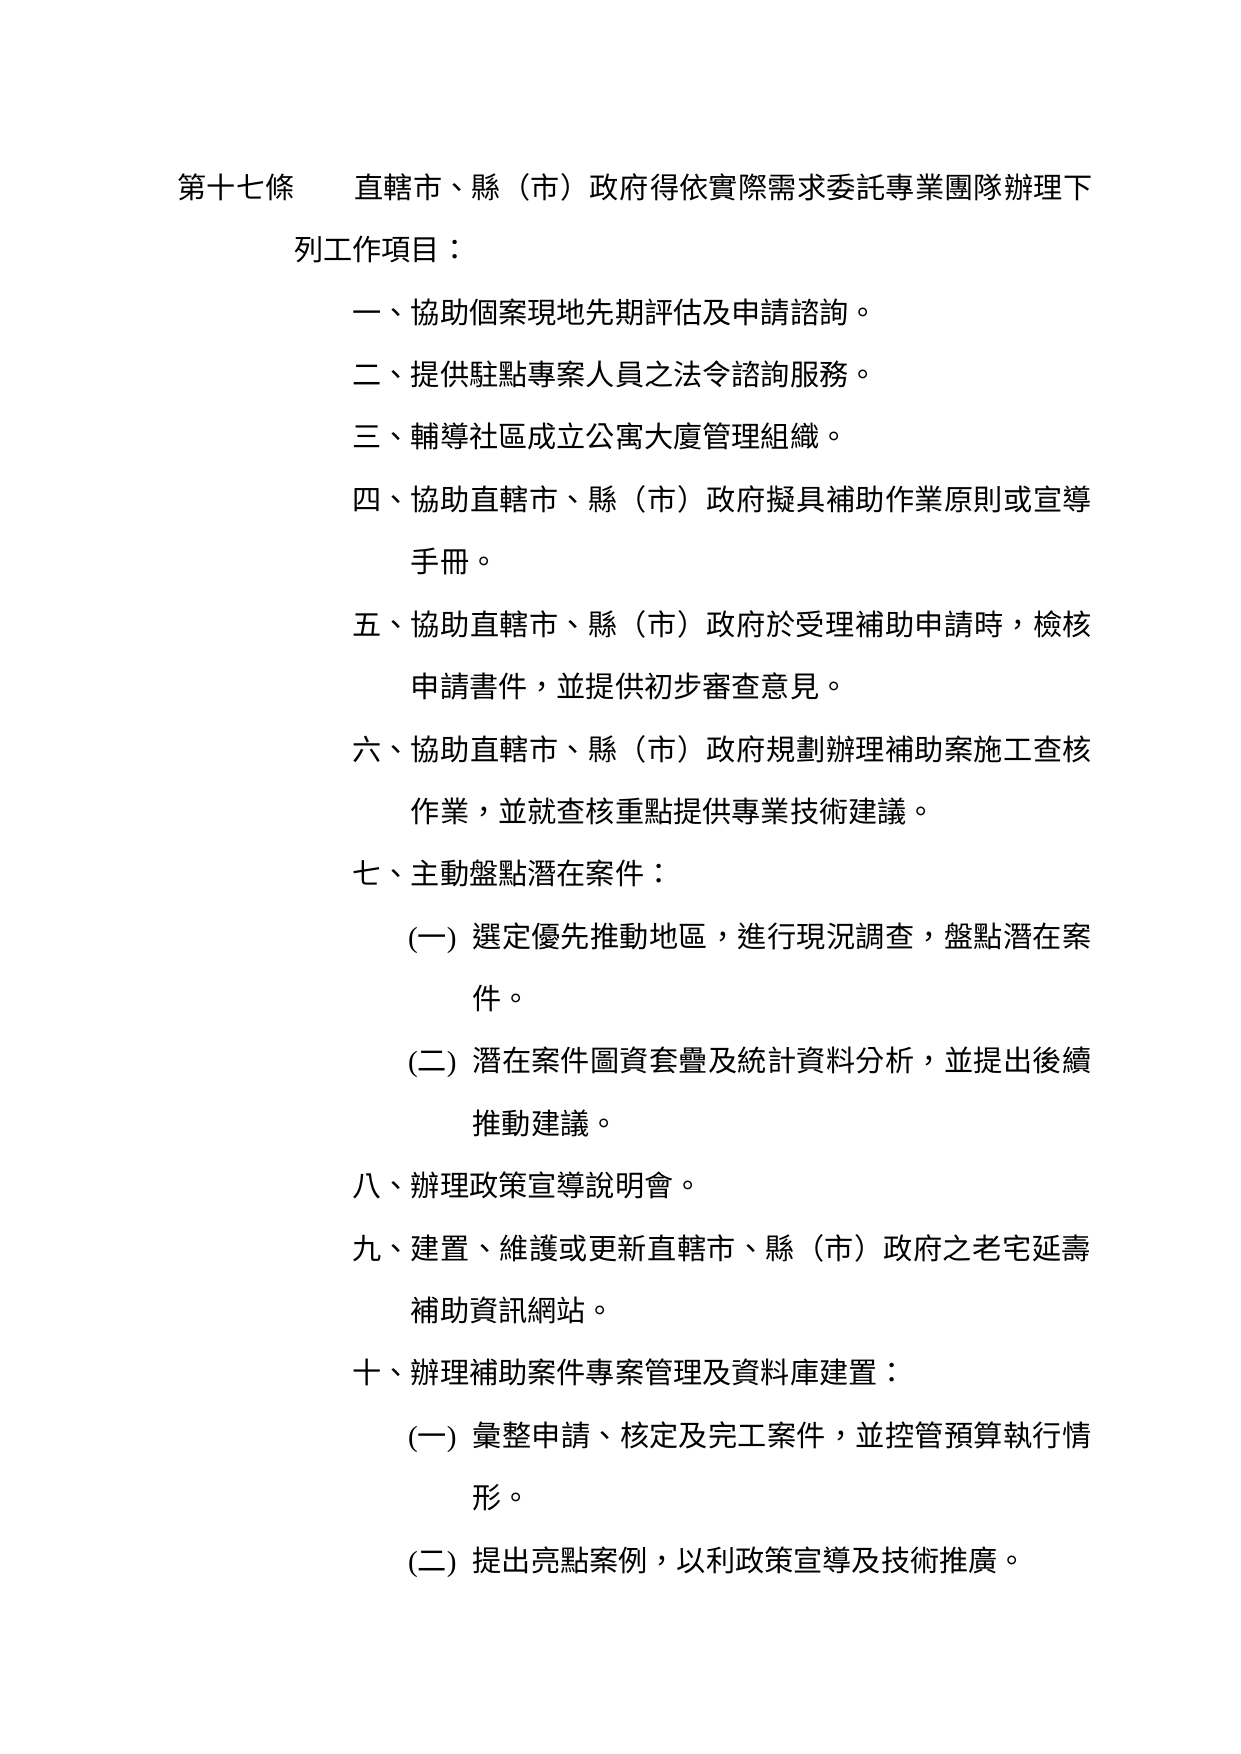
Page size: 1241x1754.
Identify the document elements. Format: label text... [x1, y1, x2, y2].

list 輔導社區成立公寓大廈管理組織。 [352, 404, 1092, 466]
list 辦理補助案件專案管理及資料庫建置： [352, 1340, 1092, 1402]
list 主動盤點潛在案件： [352, 841, 1092, 903]
text 第十七條 直轄市、縣（市）政府得依實際需求委託專業團隊辦理下列工作項目： [177, 154, 1092, 279]
list 提出亮點案例，以利政策宣導及技術推廣。 [408, 1527, 1092, 1589]
list 協助直轄市、縣（市）政府規劃辦理補助案施工查核作業，並就查核重點提供專業技術建議。 [352, 716, 1092, 841]
list 提供駐點專案人員之法令諮詢服務。 [352, 342, 1092, 404]
list 選定優先推動地區，進行現況調查，盤點潛在案件。 [408, 903, 1092, 1028]
list 協助直轄市、縣（市）政府於受理補助申請時，檢核申請書件，並提供初步審查意見。 [352, 591, 1092, 716]
list 辦理政策宣導說明會。 [352, 1153, 1092, 1215]
list 彙整申請、核定及完工案件，並控管預算執行情形。 [408, 1402, 1092, 1527]
list 協助個案現地先期評估及申請諮詢。 [352, 279, 1092, 342]
list 建置、維護或更新直轄市、縣（市）政府之老宅延壽補助資訊網站。 [352, 1215, 1092, 1340]
list 協助直轄市、縣（市）政府擬具補助作業原則或宣導手冊。 [352, 466, 1092, 591]
list 潛在案件圖資套疊及統計資料分析，並提出後續推動建議。 [408, 1028, 1092, 1153]
